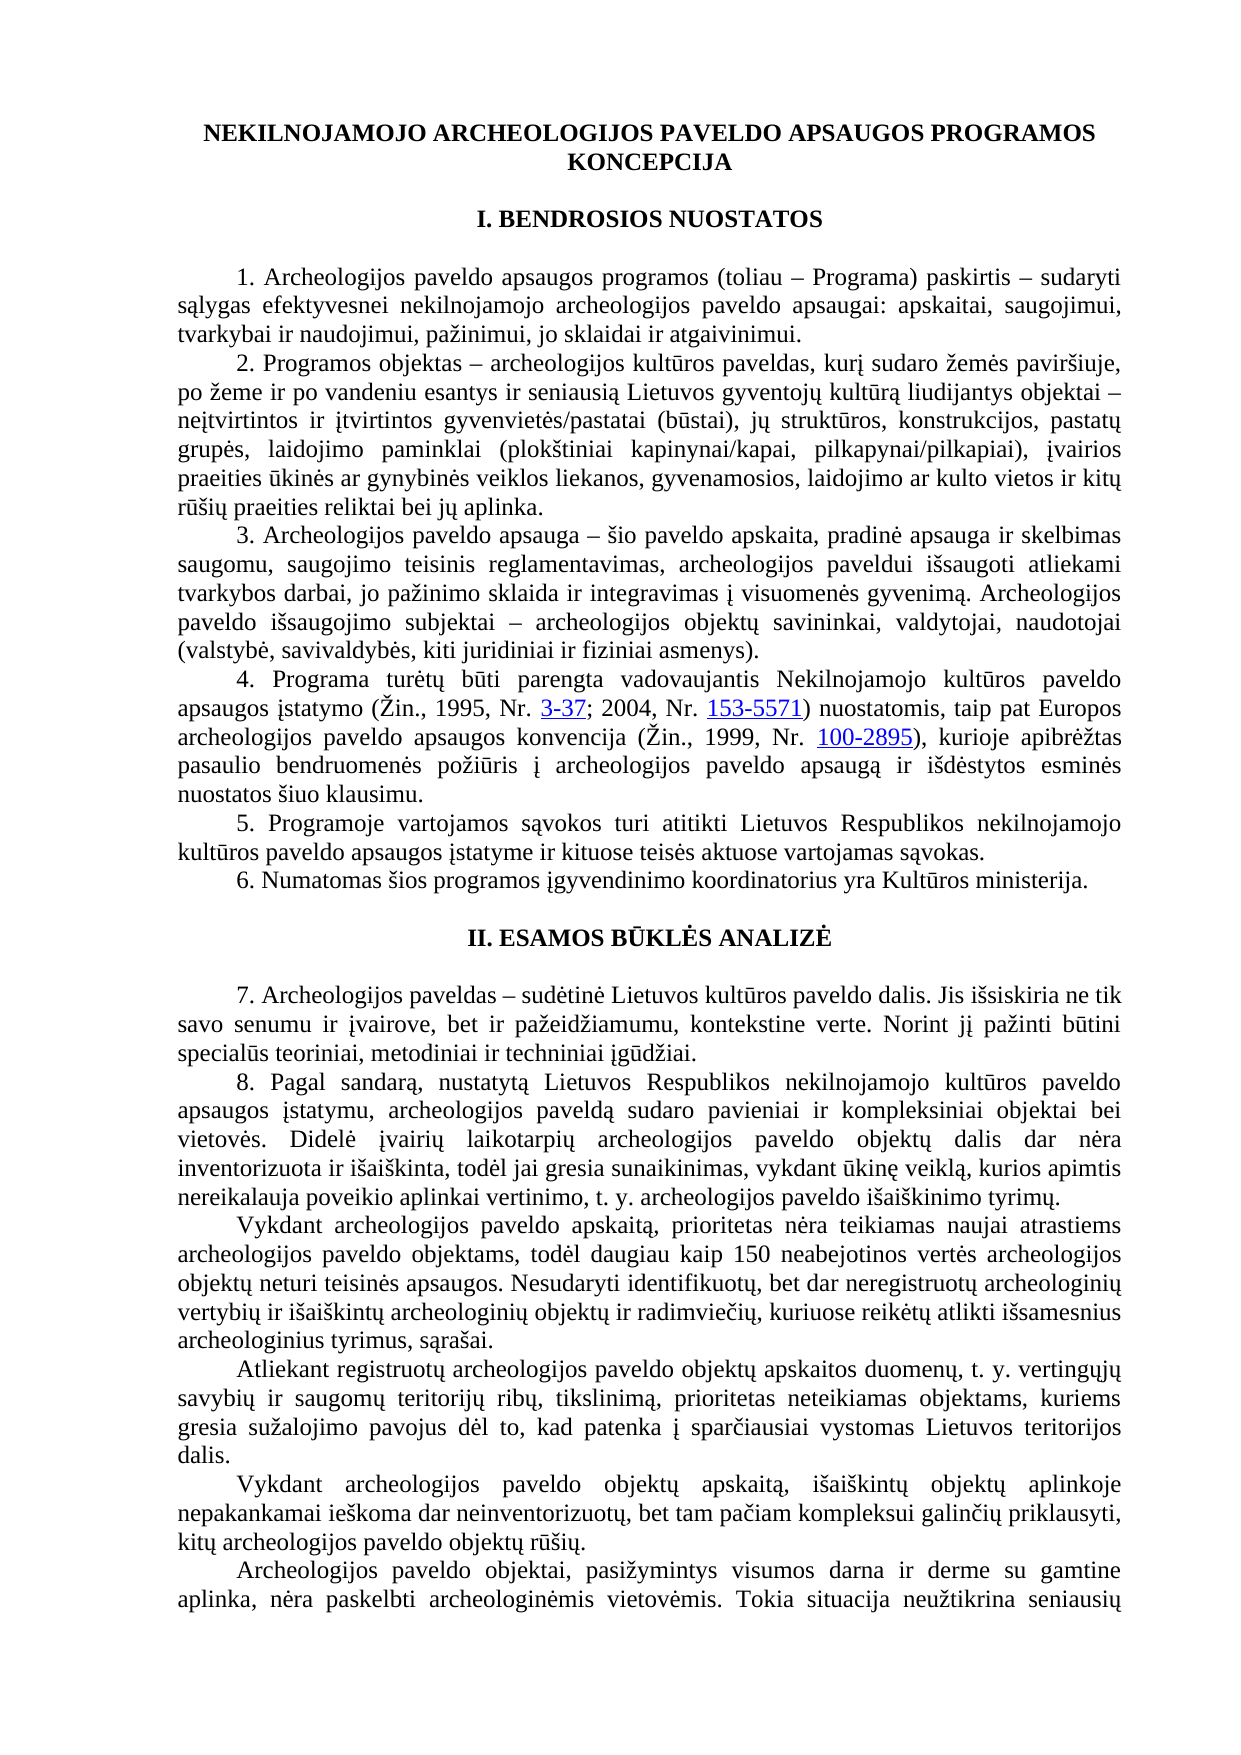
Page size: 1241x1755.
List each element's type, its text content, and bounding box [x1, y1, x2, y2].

text II. ESAMOS BŪKLĖS ANALIZĖ [177, 923, 1122, 952]
text 7. Archeologijos paveldas – sudėtinė Lietuvos kultūros paveldo dalis. Jis išsiskiria ne tik savo senumu ir įvairove, bet ir pažeidžiamumu, kontekstine verte. Norint jį pažinti būtini specialūs teoriniai, metodiniai ir techniniai įgūdžiai. [177, 981, 1122, 1067]
text 3. Archeologijos paveldo apsauga – šio paveldo apskaita, pradinė apsauga ir skelbimas saugomu, saugojimo teisinis reglamentavimas, archeologijos paveldui išsaugoti atliekami tvarkybos darbai, jo pažinimo sklaida ir integravimas į visuomenės gyvenimą. Archeologijos paveldo išsaugojimo subjektai – archeologijos objektų savininkai, valdytojai, naudotojai (valstybė, savivaldybės, kiti juridiniai ir fiziniai asmenys). [177, 521, 1122, 664]
text I. BENDROSIOS NUOSTATOS [177, 204, 1122, 233]
text 4. Programa turėtų būti parengta vadovaujantis Nekilnojamojo kultūros paveldo apsaugos įstatymo (Žin., 1995, Nr. 3-37; 2004, Nr. 153-5571) nuostatomis, taip pat Europos archeologijos paveldo apsaugos konvencija (Žin., 1999, Nr. 100-2895), kurioje apibrėžtas pasaulio bendruomenės požiūris į archeologijos paveldo apsaugą ir išdėstytos esminės nuostatos šiuo klausimu. [177, 664, 1122, 808]
text 5. Programoje vartojamos sąvokos turi atitikti Lietuvos Respublikos nekilnojamojo kultūros paveldo apsaugos įstatyme ir kituose teisės aktuose vartojamas sąvokas. [177, 808, 1122, 866]
text 1. Archeologijos paveldo apsaugos programos (toliau – Programa) paskirtis – sudaryti sąlygas efektyvesnei nekilnojamojo archeologijos paveldo apsaugai: apskaitai, saugojimui, tvarkybai ir naudojimui, pažinimui, jo sklaidai ir atgaivinimui. [177, 262, 1122, 348]
text Vykdant archeologijos paveldo apskaitą, prioritetas nėra teikiamas naujai atrastiems archeologijos paveldo objektams, todėl daugiau kaip 150 neabejotinos vertės archeologijos objektų neturi teisinės apsaugos. Nesudaryti identifikuotų, bet dar neregistruotų archeologinių vertybių ir išaiškintų archeologinių objektų ir radimviečių, kuriuose reikėtų atlikti išsamesnius archeologinius tyrimus, sąrašai. [177, 1211, 1122, 1354]
text Vykdant archeologijos paveldo objektų apskaitą, išaiškintų objektų aplinkoje nepakankamai ieškoma dar neinventorizuotų, bet tam pačiam kompleksui galinčių priklausyti, kitų archeologijos paveldo objektų rūšių. [177, 1469, 1122, 1556]
text NEKILNOJAMOJO ARCHEOLOGIJOS PAVELDO APSAUGOS PROGRAMOS KONCEPCIJA [177, 118, 1122, 176]
text 6. Numatomas šios programos įgyvendinimo koordinatorius yra Kultūros ministerija. [177, 866, 1122, 894]
text 8. Pagal sandarą, nustatytą Lietuvos Respublikos nekilnojamojo kultūros paveldo apsaugos įstatymu, archeologijos paveldą sudaro pavieniai ir kompleksiniai objektai bei vietovės. Didelė įvairių laikotarpių archeologijos paveldo objektų dalis dar nėra inventorizuota ir išaiškinta, todėl jai gresia sunaikinimas, vykdant ūkinę veiklą, kurios apimtis nereikalauja poveikio aplinkai vertinimo, t. y. archeologijos paveldo išaiškinimo tyrimų. [177, 1067, 1122, 1211]
text 2. Programos objektas – archeologijos kultūros paveldas, kurį sudaro žemės paviršiuje, po žeme ir po vandeniu esantys ir seniausią Lietuvos gyventojų kultūrą liudijantys objektai – neįtvirtintos ir įtvirtintos gyvenvietės/pastatai (būstai), jų struktūros, konstrukcijos, pastatų grupės, laidojimo paminklai (plokštiniai kapinynai/kapai, pilkapynai/pilkapiai), įvairios praeities ūkinės ar gynybinės veiklos liekanos, gyvenamosios, laidojimo ar kulto vietos ir kitų rūšių praeities reliktai bei jų aplinka. [177, 348, 1122, 521]
text Atliekant registruotų archeologijos paveldo objektų apskaitos duomenų, t. y. vertingųjų savybių ir saugomų teritorijų ribų, tikslinimą, prioritetas neteikiamas objektams, kuriems gresia sužalojimo pavojus dėl to, kad patenka į sparčiausiai vystomas Lietuvos teritorijos dalis. [177, 1354, 1122, 1469]
text Archeologijos paveldo objektai, pasižymintys visumos darna ir derme su gamtine aplinka, nėra paskelbti archeologinėmis vietovėmis. Tokia situacija neužtikrina seniausių [177, 1556, 1122, 1613]
